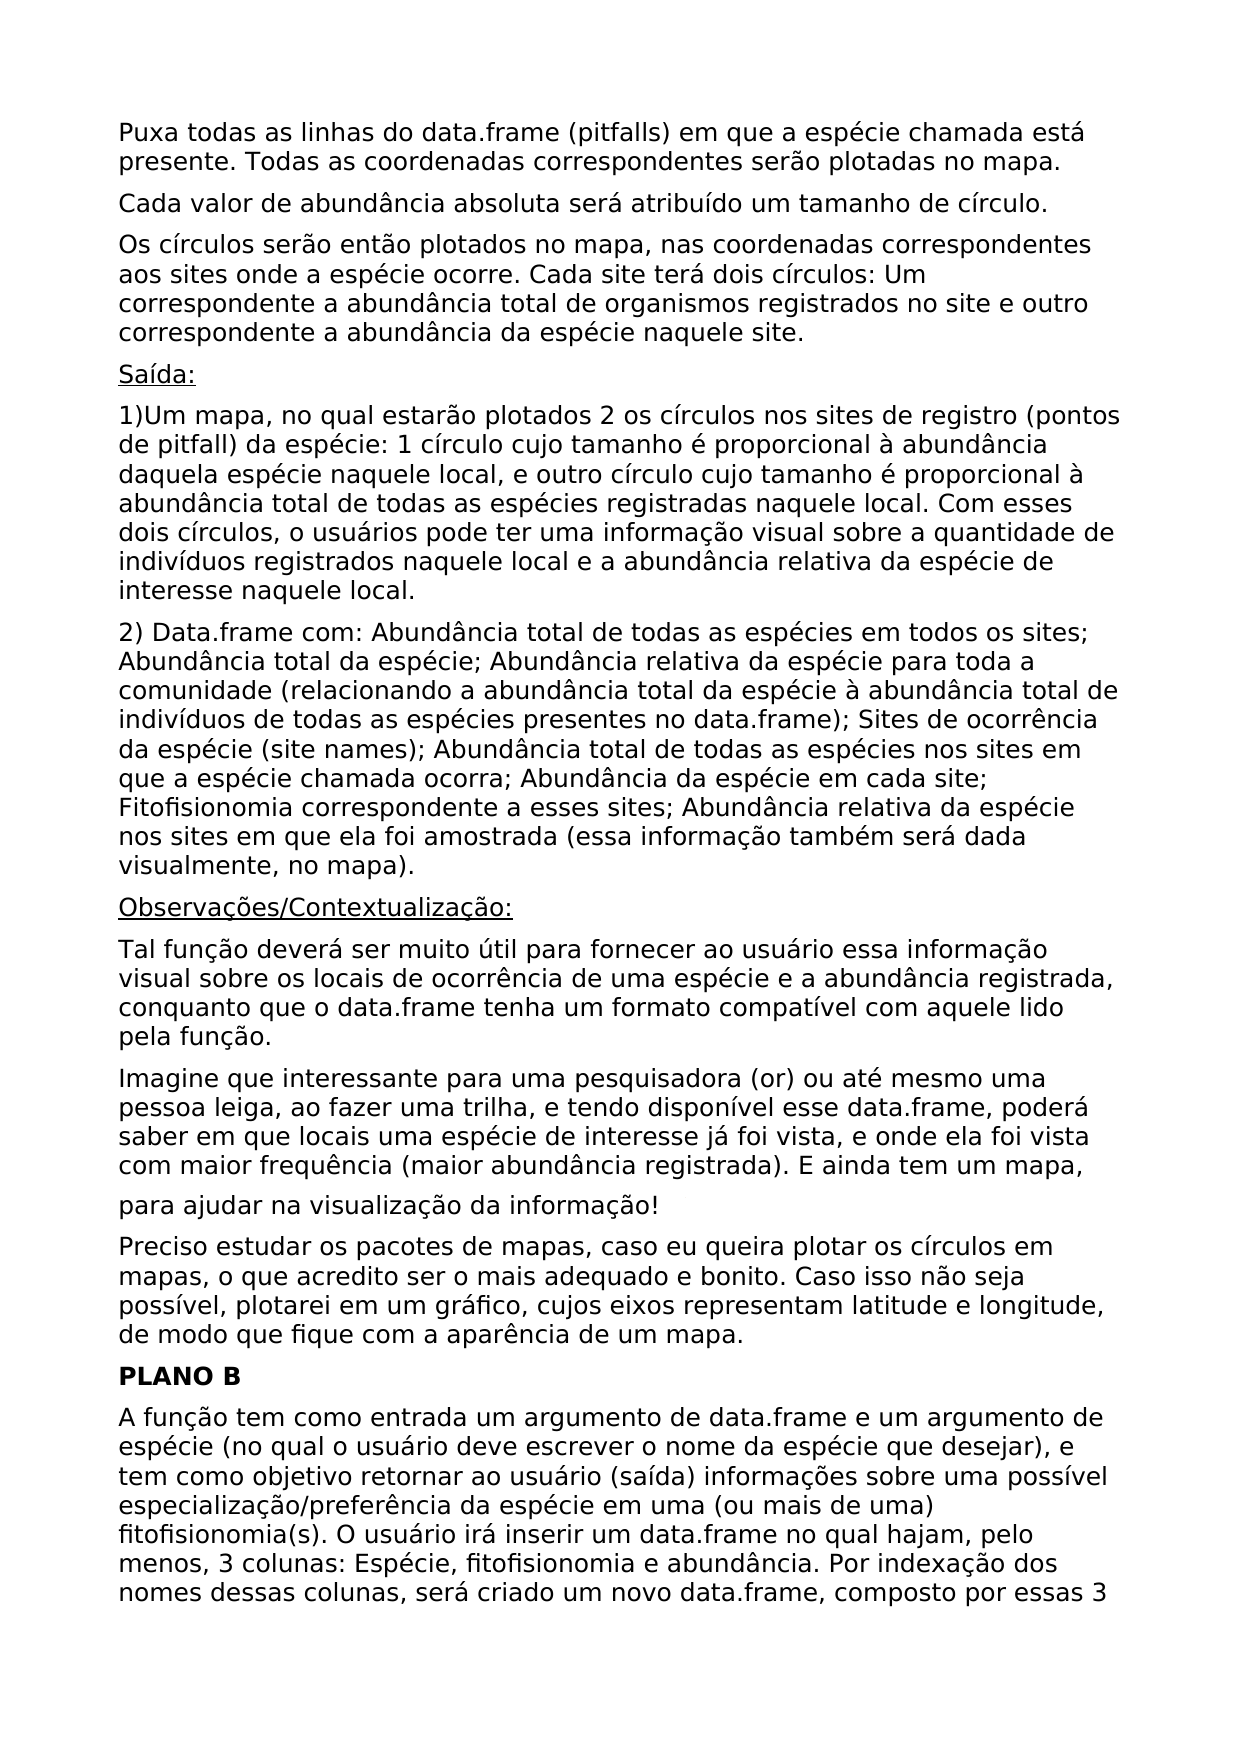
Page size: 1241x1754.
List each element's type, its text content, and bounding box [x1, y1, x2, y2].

text Puxa todas as linhas do data.frame (pitfalls) em que a espécie chamada está presente. Todas as coordenadas correspondentes serão plotadas no mapa. [118, 118, 1122, 176]
text A função tem como entrada um argumento de data.frame e um argumento de espécie (no qual o usuário deve escrever o nome da espécie que desejar), e tem como objetivo retornar ao usuário (saída) informações sobre uma possível especialização/preferência da espécie em uma (ou mais de uma) fitofisionomia(s). O usuário irá inserir um data.frame no qual hajam, pelo menos, 3 colunas: Espécie, fitofisionomia e abundância. Por indexação dos nomes dessas colunas, será criado um novo data.frame, composto por essas 3 [118, 1403, 1122, 1607]
text Cada valor de abundância absoluta será atribuído um tamanho de círculo. [118, 189, 1122, 218]
text 1)Um mapa, no qual estarão plotados 2 os círculos nos sites de registro (pontos de pitfall) da espécie: 1 círculo cujo tamanho é proporcional à abundância daquela espécie naquele local, e outro círculo cujo tamanho é proporcional à abundância total de todas as espécies registradas naquele local. Com esses dois círculos, o usuários pode ter uma informação visual sobre a quantidade de indivíduos registrados naquele local e a abundância relativa da espécie de interesse naquele local. [118, 401, 1122, 606]
text PLANO B [118, 1362, 1122, 1391]
text Tal função deverá ser muito útil para fornecer ao usuário essa informação visual sobre os locais de ocorrência de uma espécie e a abundância registrada, conquanto que o data.frame tenha um formato compatível com aquele lido pela função. [118, 935, 1122, 1051]
text 2) Data.frame com: Abundância total de todas as espécies em todos os sites; Abundância total da espécie; Abundância relativa da espécie para toda a comunidade (relacionando a abundância total da espécie à abundância total de indivíduos de todas as espécies presentes no data.frame); Sites de ocorrência da espécie (site names); Abundância total de todas as espécies nos sites em que a espécie chamada ocorra; Abundância da espécie em cada site; Fitofisionomia correspondente a esses sites; Abundância relativa da espécie nos sites em que ela foi amostrada (essa informação também será dada visualmente, no mapa). [118, 618, 1122, 881]
text Os círculos serão então plotados no mapa, nas coordenadas correspondentes aos sites onde a espécie ocorre. Cada site terá dois círculos: Um correspondente a abundância total de organismos registrados no site e outro correspondente a abundância da espécie naquele site. [118, 231, 1122, 347]
text Observações/Contextualização: [118, 893, 1122, 922]
text Preciso estudar os pacotes de mapas, caso eu queira plotar os círculos em mapas, o que acredito ser o mais adequado e bonito. Caso isso não seja possível, plotarei em um gráfico, cujos eixos representam latitude e longitude, de modo que fique com a aparência de um mapa. [118, 1232, 1122, 1349]
text Saída: [118, 360, 1122, 389]
text Imagine que interessante para uma pesquisadora (or) ou até mesmo uma pessoa leiga, ao fazer uma trilha, e tendo disponível esse data.frame, poderá saber em que locais uma espécie de interesse já foi vista, e onde ela foi vista com maior frequência (maior abundância registrada). E ainda tem um mapa, para ajudar na visualização da informação! [118, 1064, 1122, 1220]
